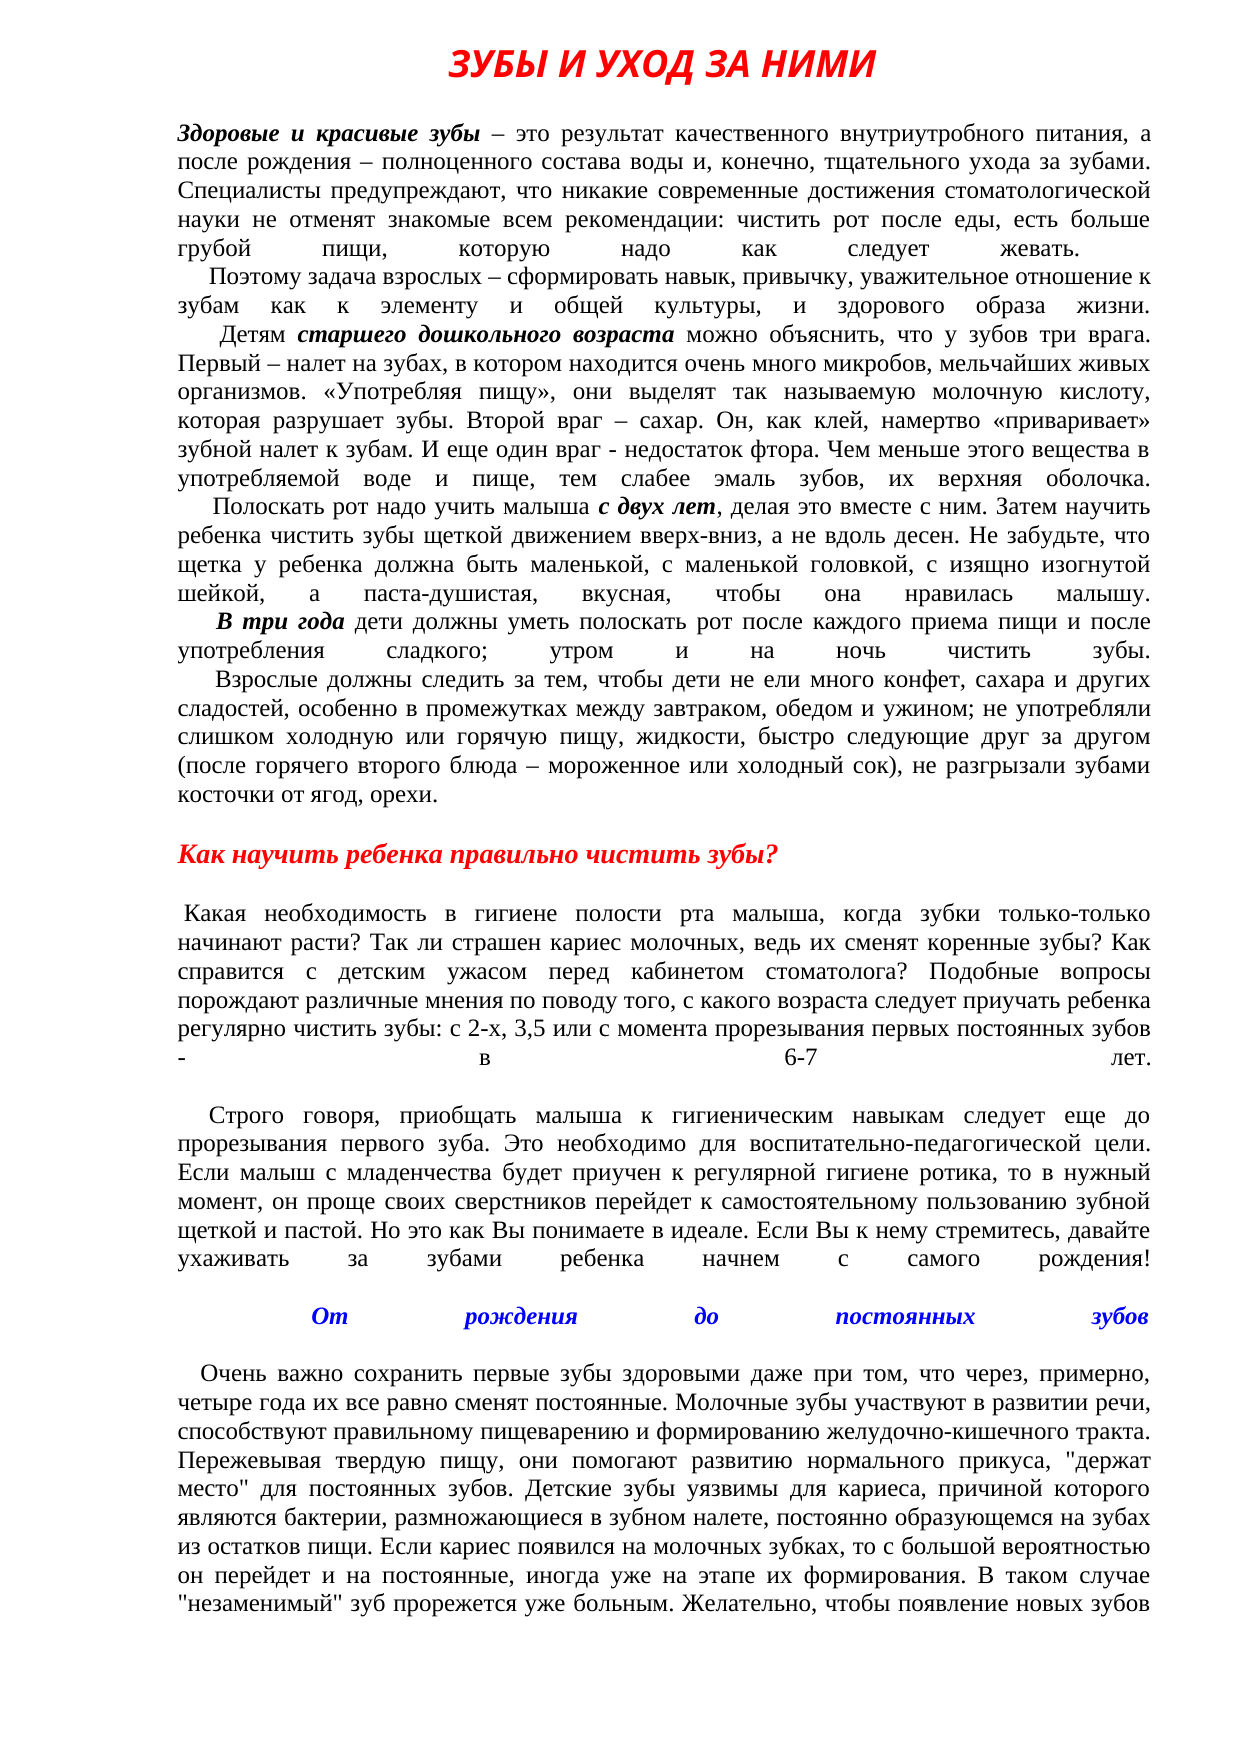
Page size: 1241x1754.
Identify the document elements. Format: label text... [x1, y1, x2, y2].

text Как научить ребенка правильно чистить зубы? [177, 837, 1152, 869]
text Здоровые и красивые зубы – это результат качественного внутриутробного питания, а после рождения – полноценного состава воды и, конечно, тщательного ухода за зубами. Специалисты предупреждают, что никакие современные достижения стоматологической науки не отменят знакомые всем рекомендации: чистить рот после еды, есть больше грубой пищи, которую надо как следует жевать. Поэтому задача взрослых – сформировать навык, привычку, уважительное отношение к зубам как к элементу и общей культуры, и здорового образа жизни. Детям старшего дошкольного возраста можно объяснить, что у зубов три врага. Первый – налет на зубах, в котором находится очень много микробов, мельчайших живых организмов. «Употребляя пищу», они выделят так называемую молочную кислоту, которая разрушает зубы. Второй враг – сахар. Он, как клей, намертво «приваривает» зубной налет к зубам. И еще один враг - недостаток фтора. Чем меньше этого вещества в употребляемой воде и пище, тем слабее эмаль зубов, их верхняя оболочка. Полоскать рот надо учить малыша с двух лет, делая это вместе с ним. Затем научить ребенка чистить зубы щеткой движением вверх-вниз, а не вдоль десен. Не забудьте, что щетка у ребенка должна быть маленькой, с маленькой головкой, с изящно изогнутой шейкой, а паста-душистая, вкусная, чтобы она нравилась малышу. В три года дети должны уметь полоскать рот после каждого приема пищи и после употребления сладкого; утром и на ночь чистить зубы. Взрослые должны следить за тем, чтобы дети не ели много конфет, сахара и других сладостей, особенно в промежутках между завтраком, обедом и ужином; не употребляли слишком холодную или горячую пищу, жидкости, быстро следующие друг за другом (после горячего второго блюда – мороженное или холодный сок), не разгрызали зубами косточки от ягод, орехи. [177, 118, 1152, 808]
text ЗУБЫ И УХОД ЗА НИМИ [177, 37, 1152, 88]
text Какая необходимость в гигиене полости рта малыша, когда зубки только-только начинают расти? Так ли страшен кариес молочных, ведь их сменят коренные зубы? Как справится с детским ужасом перед кабинетом стоматолога? Подобные вопросы порождают различные мнения по поводу того, с какого возраста следует приучать ребенка регулярно чистить зубы: с 2-х, 3,5 или с момента прорезывания первых постоянных зубов - в 6-7 лет. Строго говоря, приобщать малыша к гигиеническим навыкам следует еще до прорезывания первого зуба. Это необходимо для воспитательно-педагогической цели. Если малыш с младенчества будет приучен к регулярной гигиене ротика, то в нужный момент, он проще своих сверстников перейдет к самостоятельному пользованию зубной щеткой и пастой. Но это как Вы понимаете в идеале. Если Вы к нему стремитесь, давайте ухаживать за зубами ребенка начнем с самого рождения! От рождения до постоянных зубов Очень важно сохранить первые зубы здоровыми даже при том, что через, примерно, четыре года их все равно сменят постоянные. Молочные зубы участвуют в развитии речи, способствуют правильному пищеварению и формированию желудочно-кишечного тракта. Пережевывая твердую пищу, они помогают развитию нормального прикуса, "держат место" для постоянных зубов. Детские зубы уязвимы для кариеса, причиной которого являются бактерии, размножающиеся в зубном налете, постоянно образующемся на зубах из остатков пищи. Если кариес появился на молочных зубках, то с большой вероятностью он перейдет и на постоянные, иногда уже на этапе их формирования. В таком случае "незаменимый" зуб прорежется уже больным. Желательно, чтобы появление новых зубов [177, 898, 1152, 1617]
